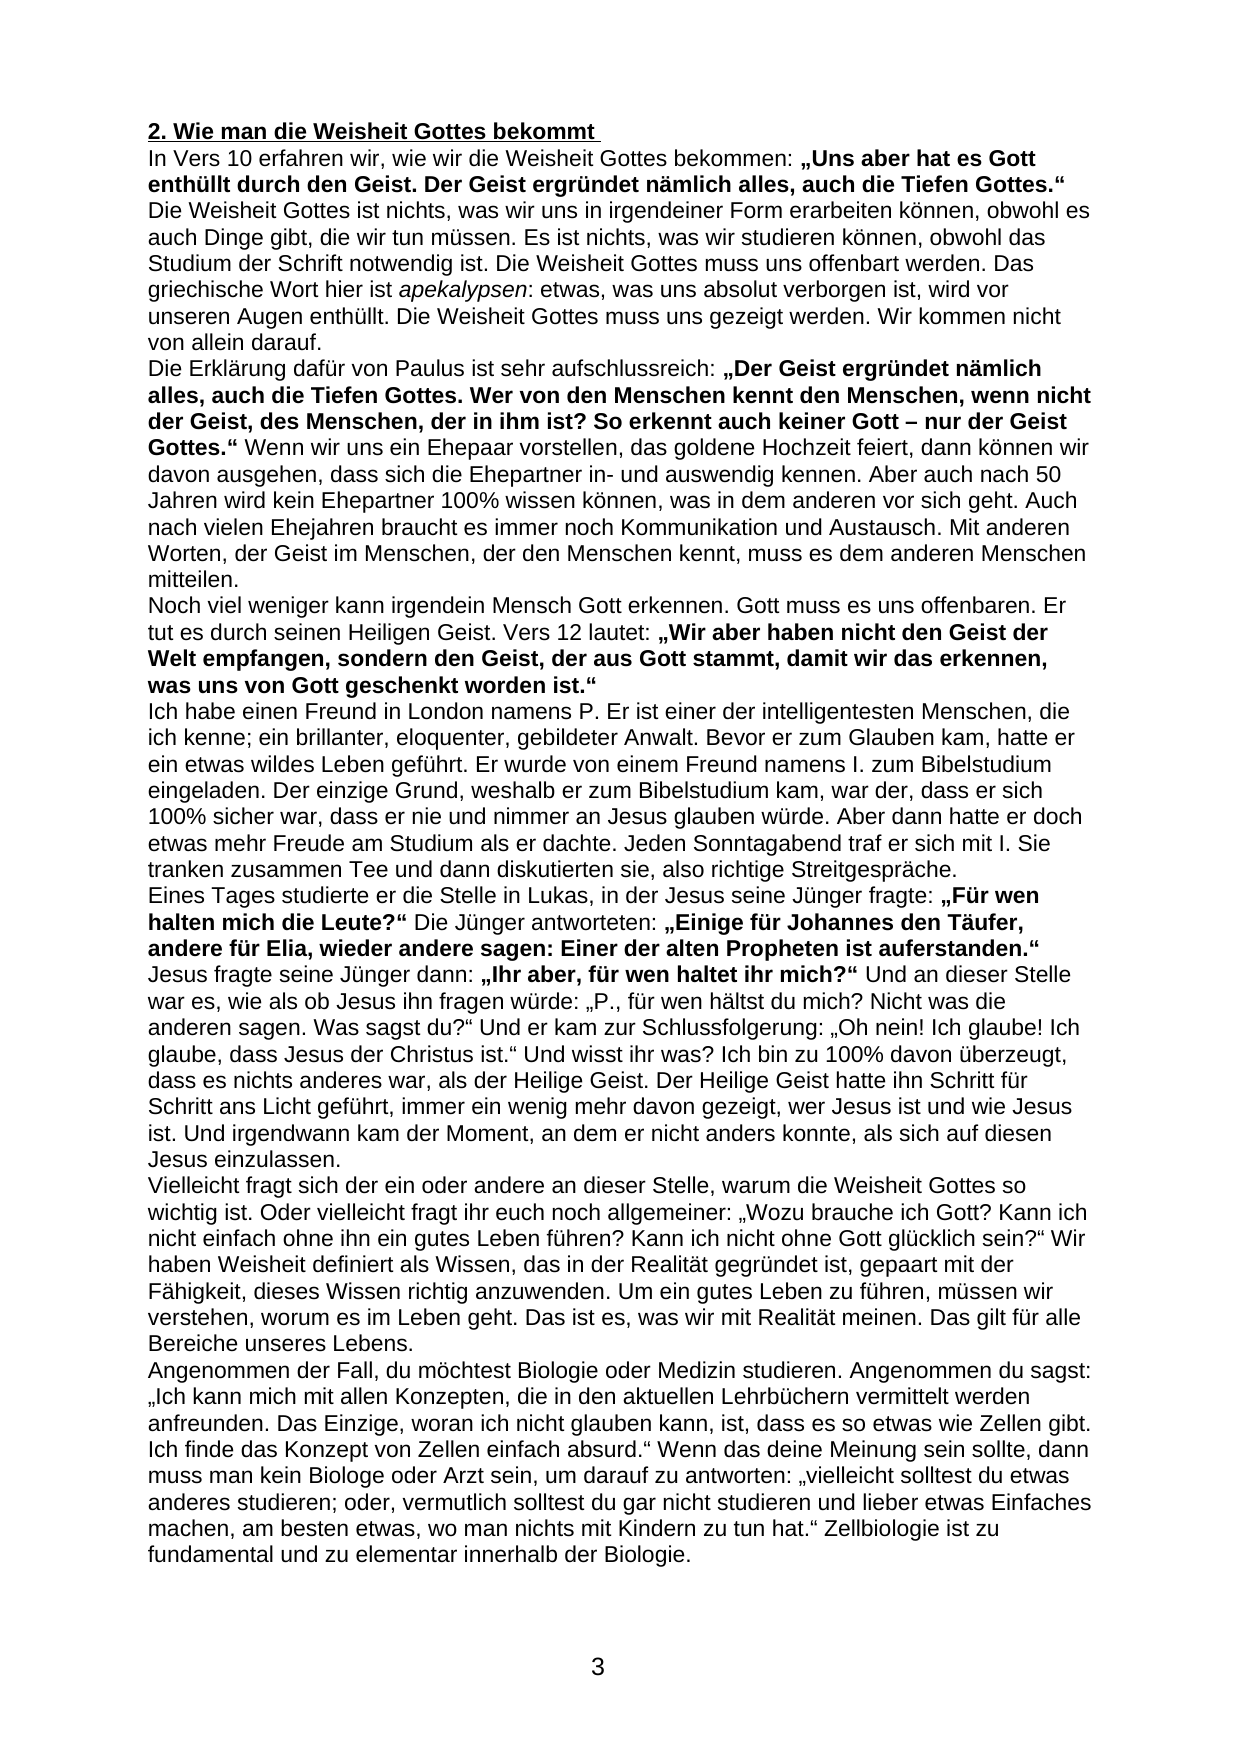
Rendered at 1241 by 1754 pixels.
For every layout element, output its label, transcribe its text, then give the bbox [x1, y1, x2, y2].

text Noch viel weniger kann irgendein Mensch Gott erkennen. Gott muss es uns offenbaren. Er tut es durch seinen Heiligen Geist. Vers 12 lautet: „Wir aber haben nicht den Geist der Welt empfangen, sondern den Geist, der aus Gott stammt, damit wir das erkennen, was uns von Gott geschenkt worden ist.“ [148, 592, 1092, 698]
text Eines Tages studierte er die Stelle in Lukas, in der Jesus seine Jünger fragte: „Für wen halten mich die Leute?“ Die Jünger antworteten: „Einige für Johannes den Täufer, andere für Elia, wieder andere sagen: Einer der alten Propheten ist auferstanden.“ Jesus fragte seine Jünger dann: „Ihr aber, für wen haltet ihr mich?“ Und an dieser Stelle war es, wie als ob Jesus ihn fragen würde: „P., für wen hältst du mich? Nicht was die anderen sagen. Was sagst du?“ Und er kam zur Schlussfolgerung: „Oh nein! Ich glaube! Ich glaube, dass Jesus der Christus ist.“ Und wisst ihr was? Ich bin zu 100% davon überzeugt, dass es nichts anderes war, als der Heilige Geist. Der Heilige Geist hatte ihn Schritt für Schritt ans Licht geführt, immer ein wenig mehr davon gezeigt, wer Jesus ist und wie Jesus ist. Und irgendwann kam der Moment, an dem er nicht anders konnte, als sich auf diesen Jesus einzulassen. [148, 882, 1092, 1172]
text Ich habe einen Freund in London namens P. Er ist einer der intelligentesten Menschen, die ich kenne; ein brillanter, eloquenter, gebildeter Anwalt. Bevor er zum Glauben kam, hatte er ein etwas wildes Leben geführt. Er wurde von einem Freund namens I. zum Bibelstudium eingeladen. Der einzige Grund, weshalb er zum Bibelstudium kam, war der, dass er sich 100% sicher war, dass er nie und nimmer an Jesus glauben würde. Aber dann hatte er doch etwas mehr Freude am Studium als er dachte. Jeden Sonntagabend traf er sich mit I. Sie tranken zusammen Tee und dann diskutierten sie, also richtige Streitgespräche. [148, 698, 1092, 882]
text In Vers 10 erfahren wir, wie wir die Weisheit Gottes bekommen: „Uns aber hat es Gott enthüllt durch den Geist. Der Geist ergründet nämlich alles, auch die Tiefen Gottes.“ Die Weisheit Gottes ist nichts, was wir uns in irgendeiner Form erarbeiten können, obwohl es auch Dinge gibt, die wir tun müssen. Es ist nichts, was wir studieren können, obwohl das Studium der Schrift notwendig ist. Die Weisheit Gottes muss uns offenbart werden. Das griechische Wort hier ist apekalypsen: etwas, was uns absolut verborgen ist, wird vor unseren Augen enthüllt. Die Weisheit Gottes muss uns gezeigt werden. Wir kommen nicht von allein darauf. [148, 144, 1092, 355]
text 2. Wie man die Weisheit Gottes bekommt [148, 118, 1092, 144]
text Die Erklärung dafür von Paulus ist sehr aufschlussreich: „Der Geist ergründet nämlich alles, auch die Tiefen Gottes. Wer von den Menschen kennt den Menschen, wenn nicht der Geist, des Menschen, der in ihm ist? So erkennt auch keiner Gott – nur der Geist Gottes.“ Wenn wir uns ein Ehepaar vorstellen, das goldene Hochzeit feiert, dann können wir davon ausgehen, dass sich die Ehepartner in- und auswendig kennen. Aber auch nach 50 Jahren wird kein Ehepartner 100% wissen können, was in dem anderen vor sich geht. Auch nach vielen Ehejahren braucht es immer noch Kommunikation und Austausch. Mit anderen Worten, der Geist im Menschen, der den Menschen kennt, muss es dem anderen Menschen mitteilen. [148, 355, 1092, 592]
text Vielleicht fragt sich der ein oder andere an dieser Stelle, warum die Weisheit Gottes so wichtig ist. Oder vielleicht fragt ihr euch noch allgemeiner: „Wozu brauche ich Gott? Kann ich nicht einfach ohne ihn ein gutes Leben führen? Kann ich nicht ohne Gott glücklich sein?“ Wir haben Weisheit definiert als Wissen, das in der Realität gegründet ist, gepaart mit der Fähigkeit, dieses Wissen richtig anzuwenden. Um ein gutes Leben zu führen, müssen wir verstehen, worum es im Leben geht. Das ist es, was wir mit Realität meinen. Das gilt für alle Bereiche unseres Lebens. [148, 1172, 1092, 1357]
text Angenommen der Fall, du möchtest Biologie oder Medizin studieren. Angenommen du sagst: „Ich kann mich mit allen Konzepten, die in den aktuellen Lehrbüchern vermittelt werden anfreunden. Das Einzige, woran ich nicht glauben kann, ist, dass es so etwas wie Zellen gibt. Ich finde das Konzept von Zellen einfach absurd.“ Wenn das deine Meinung sein sollte, dann muss man kein Biologe oder Arzt sein, um darauf zu antworten: „vielleicht solltest du etwas anderes studieren; oder, vermutlich solltest du gar nicht studieren und lieber etwas Einfaches machen, am besten etwas, wo man nichts mit Kindern zu tun hat.“ Zellbiologie ist zu fundamental und zu elementar innerhalb der Biologie. [148, 1357, 1092, 1568]
